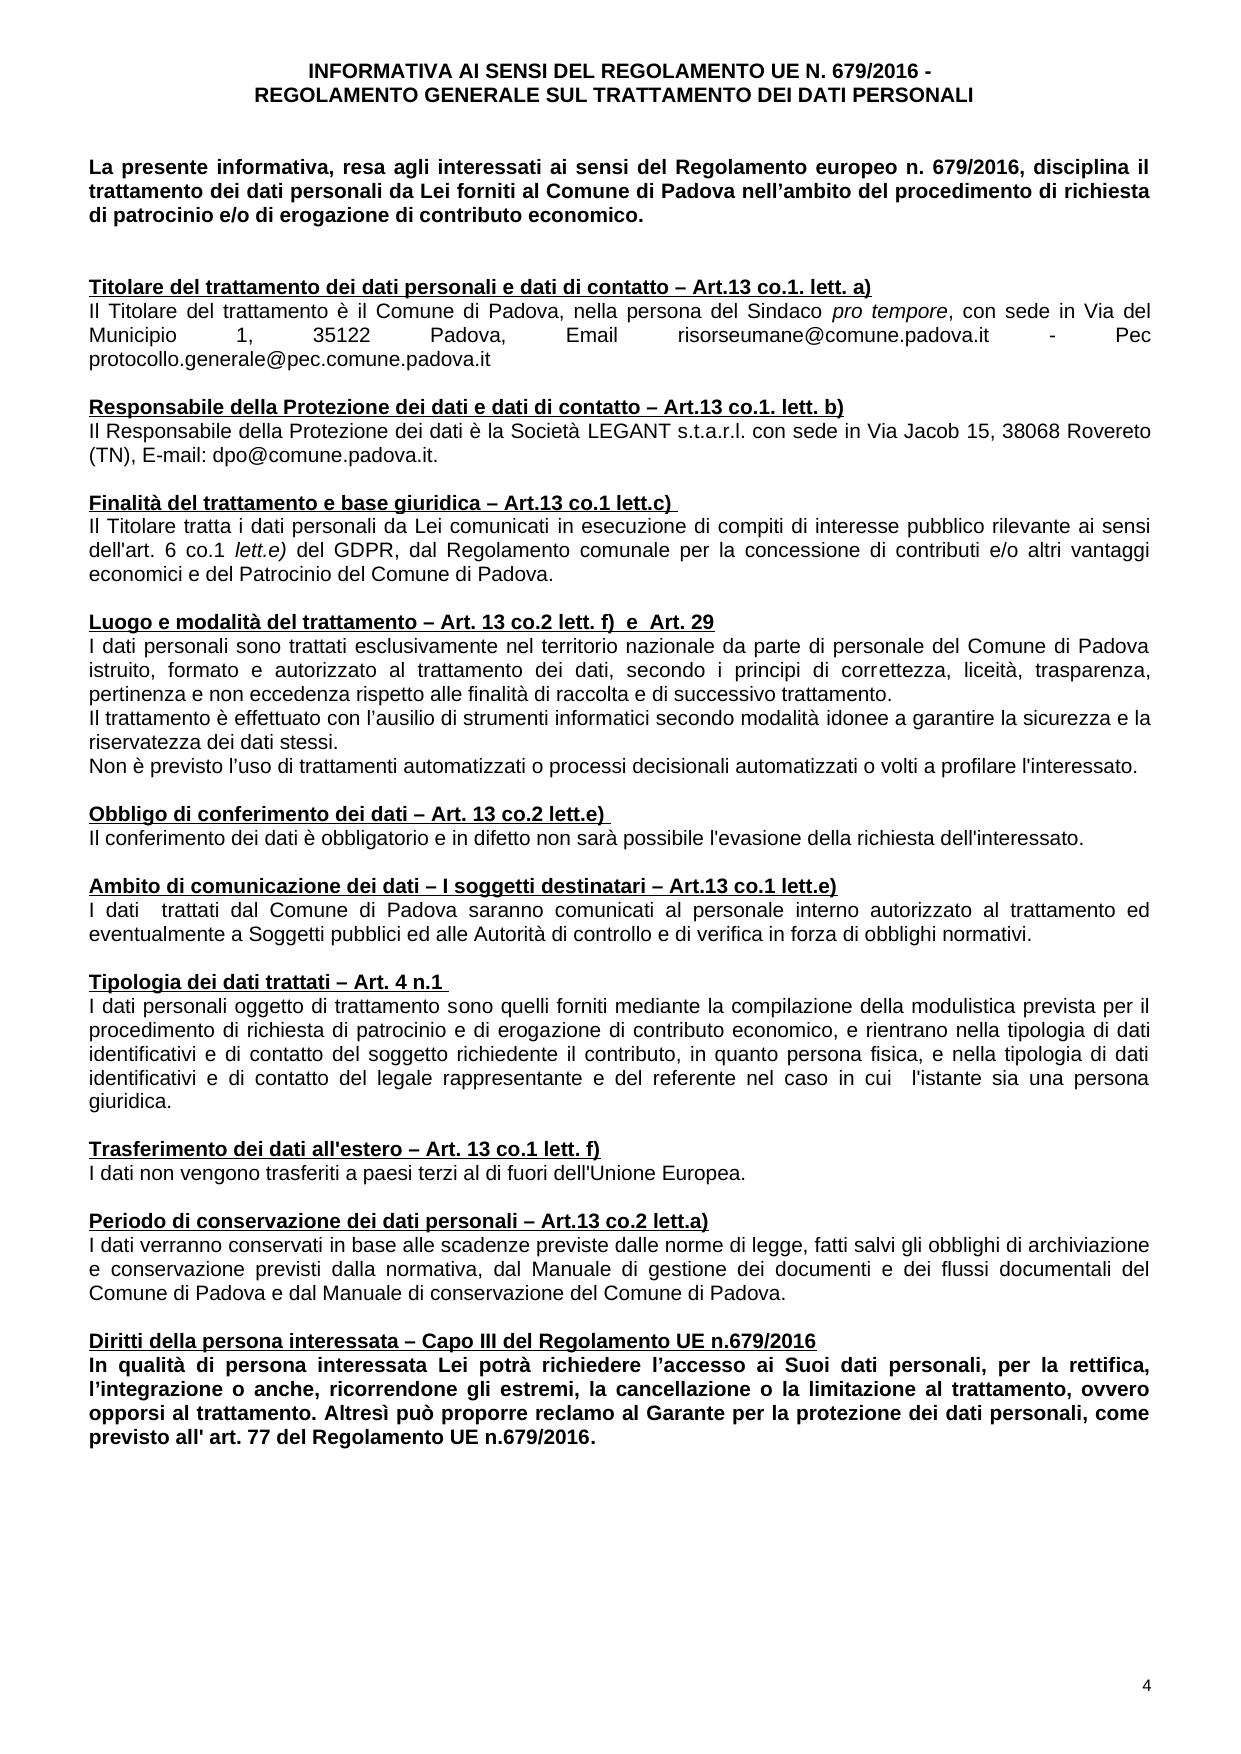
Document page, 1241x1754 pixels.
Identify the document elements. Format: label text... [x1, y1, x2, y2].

text I dati personali oggetto di trattamento sono quelli forniti mediante la compilazione della modulistica prevista per il procedimento di richiesta di patrocinio e di erogazione di contributo economico, e rientrano nella tipologia di dati identificativi e di contatto del soggetto richiedente il contributo, in quanto persona fisica, e nella tipologia di dati identificativi e di contatto del legale rappresentante e del referente nel caso in cui l'istante sia una persona giuridica. [89, 993, 1151, 1113]
text Il trattamento è effettuato con l’ausilio di strumenti informatici secondo modalità idonee a garantire la sicurezza e la riservatezza dei dati stessi. [89, 706, 1151, 754]
text Diritti della persona interessata – Capo III del Regolamento UE n.679/2016 [89, 1329, 1151, 1353]
text Il Responsabile della Protezione dei dati è la Società LEGANT s.t.a.r.l. con sede in Via Jacob 15, 38068 Rovereto (TN), E-mail: dpo@comune.padova.it. [89, 418, 1151, 466]
text Il Titolare tratta i dati personali da Lei comunicati in esecuzione di compiti di interesse pubblico rilevante ai sensi dell'art. 6 co.1 lett.e) del GDPR, dal Regolamento comunale per la concessione di contributi e/o altri vantaggi economici e del Patrocinio del Comune di Padova. [89, 514, 1151, 586]
text I dati trattati dal Comune di Padova saranno comunicati al personale interno autorizzato al trattamento ed eventualmente a Soggetti pubblici ed alle Autorità di controllo e di verifica in forza di obblighi normativi. [89, 898, 1151, 946]
text Il Titolare del trattamento è il Comune di Padova, nella persona del Sindaco pro tempore, con sede in Via del Municipio 1, 35122 Padova, Email risorseumane@comune.padova.it - Pec protocollo.generale@pec.comune.padova.it [89, 299, 1151, 371]
text I dati non vengono trasferiti a paesi terzi al di fuori dell'Unione Europea. [89, 1161, 1151, 1185]
text I dati personali sono trattati esclusivamente nel territorio nazionale da parte di personale del Comune di Padova istruito, formato e autorizzato al trattamento dei dati, secondo i principi di correttezza, liceità, trasparenza, pertinenza e non eccedenza rispetto alle finalità di raccolta e di successivo trattamento. [89, 634, 1151, 706]
text I dati verranno conservati in base alle scadenze previste dalle norme di legge, fatti salvi gli obblighi di archiviazione e conservazione previsti dalla normativa, dal Manuale di gestione dei documenti e dei flussi documentali del Comune di Padova e dal Manuale di conservazione del Comune di Padova. [89, 1233, 1151, 1305]
text Finalità del trattamento e base giuridica – Art.13 co.1 lett.c) [89, 490, 1151, 514]
text Periodo di conservazione dei dati personali – Art.13 co.2 lett.a) [89, 1209, 1151, 1233]
text Luogo e modalità del trattamento – Art. 13 co.2 lett. f) e Art. 29 [89, 610, 1151, 634]
text La presente informativa, resa agli interessati ai sensi del Regolamento europeo n. 679/2016, disciplina il trattamento dei dati personali da Lei forniti al Comune di Padova nell’ambito del procedimento di richiesta di patrocinio e/o di erogazione di contributo economico. [89, 155, 1151, 227]
text Responsabile della Protezione dei dati e dati di contatto – Art.13 co.1. lett. b) [89, 394, 1151, 418]
text INFORMATIVA AI SENSI DEL REGOLAMENTO UE N. 679/2016 - [89, 59, 1151, 83]
text In qualità di persona interessata Lei potrà richiedere l’accesso ai Suoi dati personali, per la rettifica, l’integrazione o anche, ricorrendone gli estremi, la cancellazione o la limitazione al trattamento, ovvero opporsi al trattamento. Altresì può proporre reclamo al Garante per la protezione dei dati personali, come previsto all' art. 77 del Regolamento UE n.679/2016. [89, 1353, 1151, 1449]
text Tipologia dei dati trattati – Art. 4 n.1 [89, 969, 1151, 993]
text Titolare del trattamento dei dati personali e dati di contatto – Art.13 co.1. lett. a) [89, 275, 1151, 299]
text Il conferimento dei dati è obbligatorio e in difetto non sarà possibile l'evasione della richiesta dell'interessato. [89, 826, 1151, 850]
text REGOLAMENTO GENERALE SUL TRATTAMENTO DEI DATI PERSONALI [89, 83, 1151, 107]
text Ambito di comunicazione dei dati – I soggetti destinatari – Art.13 co.1 lett.e) [89, 874, 1151, 898]
text Non è previsto l’uso di trattamenti automatizzati o processi decisionali automatizzati o volti a profilare l'interessato. [89, 754, 1151, 778]
text Obbligo di conferimento dei dati – Art. 13 co.2 lett.e) [89, 802, 1151, 826]
text Trasferimento dei dati all'estero – Art. 13 co.1 lett. f) [89, 1137, 1151, 1161]
